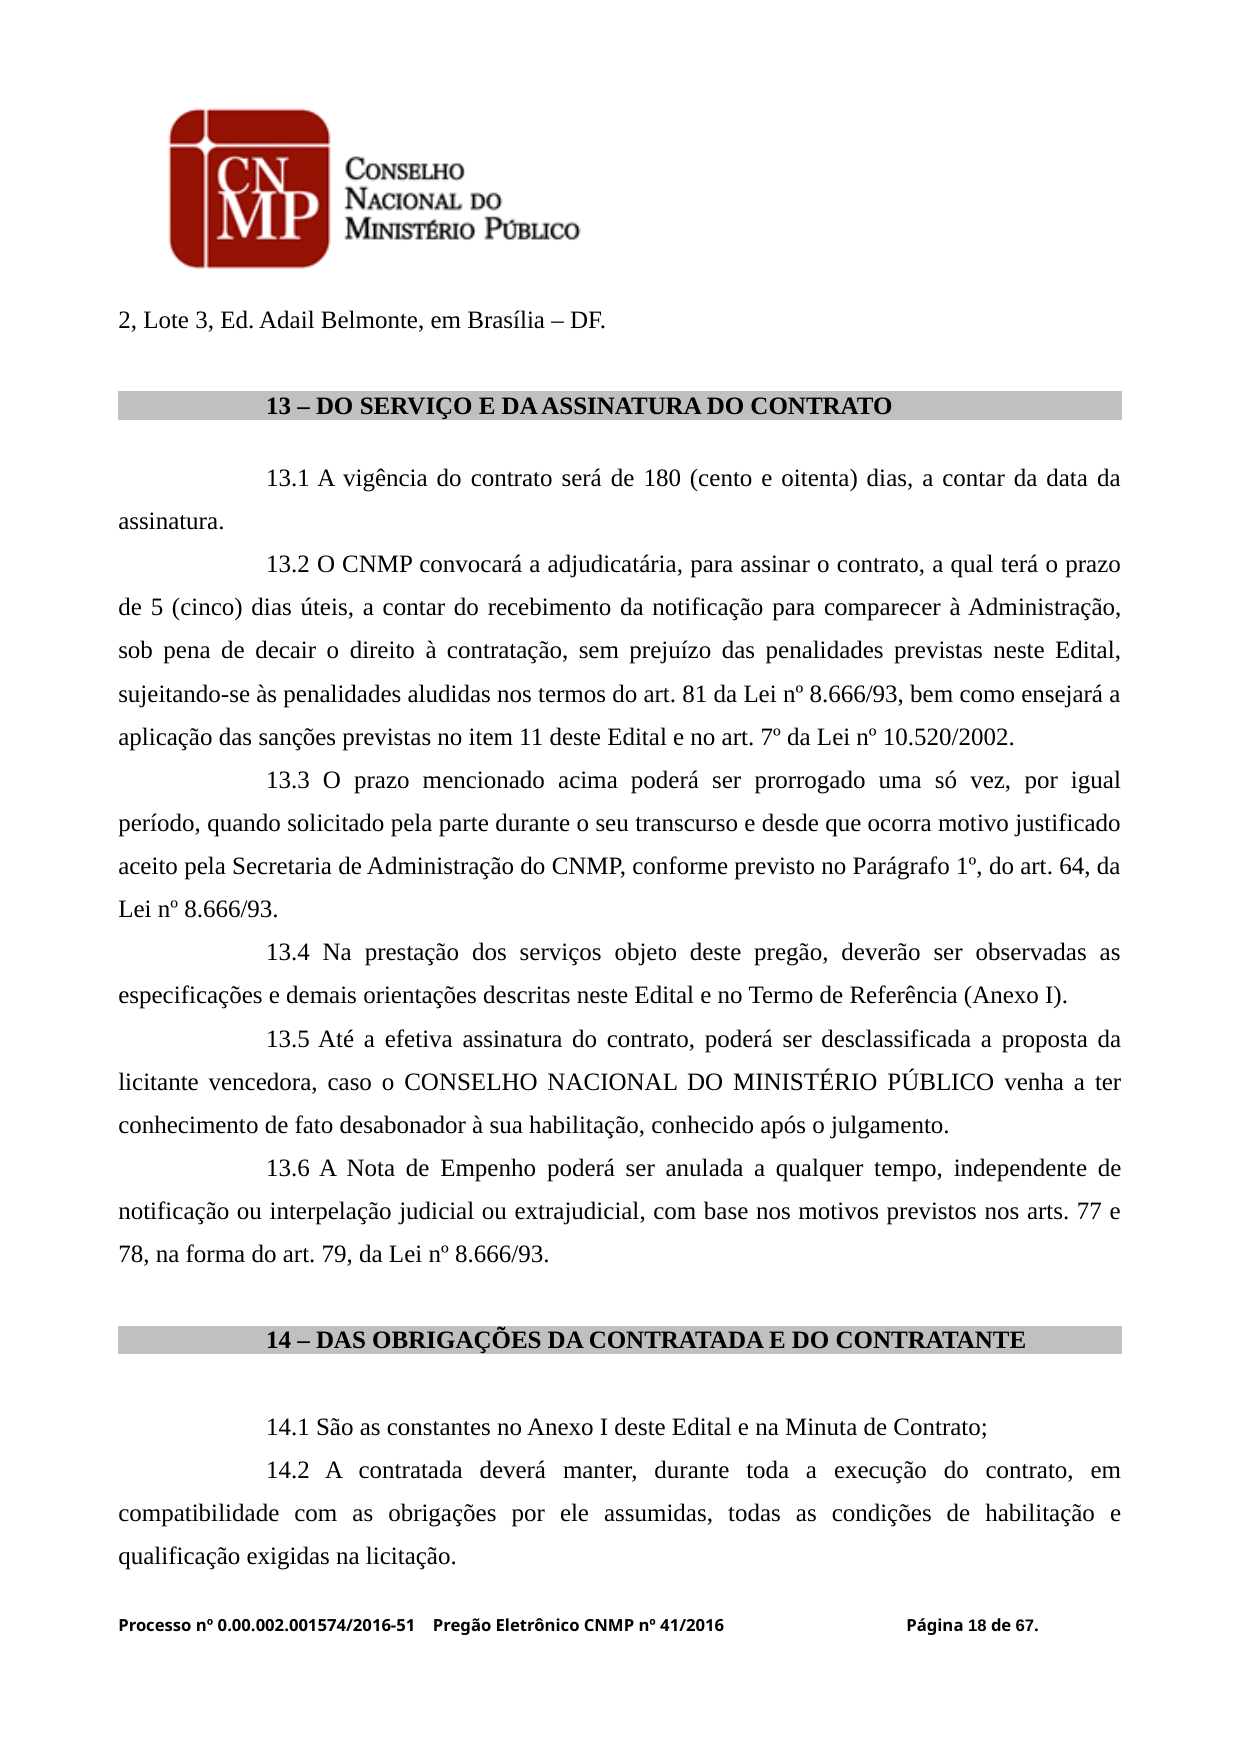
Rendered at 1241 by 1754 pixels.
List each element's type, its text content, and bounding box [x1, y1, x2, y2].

text 13.5 Até a efetiva assinatura do contrato, poderá ser desclassificada a proposta da licitante vencedora, caso o CONSELHO NACIONAL DO MINISTÉRIO PÚBLICO venha a ter conhecimento de fato desabonador à sua habilitação, conhecido após o julgamento. [118, 1024, 1122, 1139]
text 13.3 O prazo mencionado acima poderá ser prorrogado uma só vez, por igual período, quando solicitado pela parte durante o seu transcurso e desde que ocorra motivo justificado aceito pela Secretaria de Administração do CNMP, conforme previsto no Parágrafo 1º, do art. 64, da Lei nº 8.666/93. [118, 765, 1122, 923]
text 13.2 O CNMP convocará a adjudicatária, para assinar o contrato, a qual terá o prazo de 5 (cinco) dias úteis, a contar do recebimento da notificação para comparecer à Administração, sob pena de decair o direito à contratação, sem prejuízo das penalidades previstas neste Edital, sujeitando-se às penalidades aludidas nos termos do art. 81 da Lei nº 8.666/93, bem como ensejará a aplicação das sanções previstas no item 11 deste Edital e no art. 7º da Lei nº 10.520/2002. [118, 549, 1122, 751]
text 13 – DO SERVIÇO E DA ASSINATURA DO CONTRATO [118, 391, 1122, 420]
text 13.1 A vigência do contrato será de 180 (cento e oitenta) dias, a contar da data da assinatura. [118, 463, 1122, 535]
list 2, Lote 3, Ed. Adail Belmonte, em Brasília – DF. [118, 305, 1122, 334]
text 14.2 A contratada deverá manter, durante toda a execução do contrato, em compatibilidade com as obrigações por ele assumidas, todas as condições de habilitação e qualificação exigidas na licitação. [118, 1455, 1122, 1570]
text 14 – DAS OBRIGAÇÕES DA CONTRATADA E DO CONTRATANTE [118, 1326, 1122, 1354]
text 13.4 Na prestação dos serviços objeto deste pregão, deverão ser observadas as especificações e demais orientações descritas neste Edital e no Termo de Referência (Anexo I). [118, 937, 1122, 1009]
text 14.1 São as constantes no Anexo I deste Edital e na Minuta de Contrato; [118, 1412, 1122, 1441]
text 13.6 A Nota de Empenho poderá ser anulada a qualquer tempo, independente de notificação ou interpelação judicial ou extrajudicial, com base nos motivos previstos nos arts. 77 e 78, na forma do art. 79, da Lei nº 8.666/93. [118, 1153, 1122, 1268]
